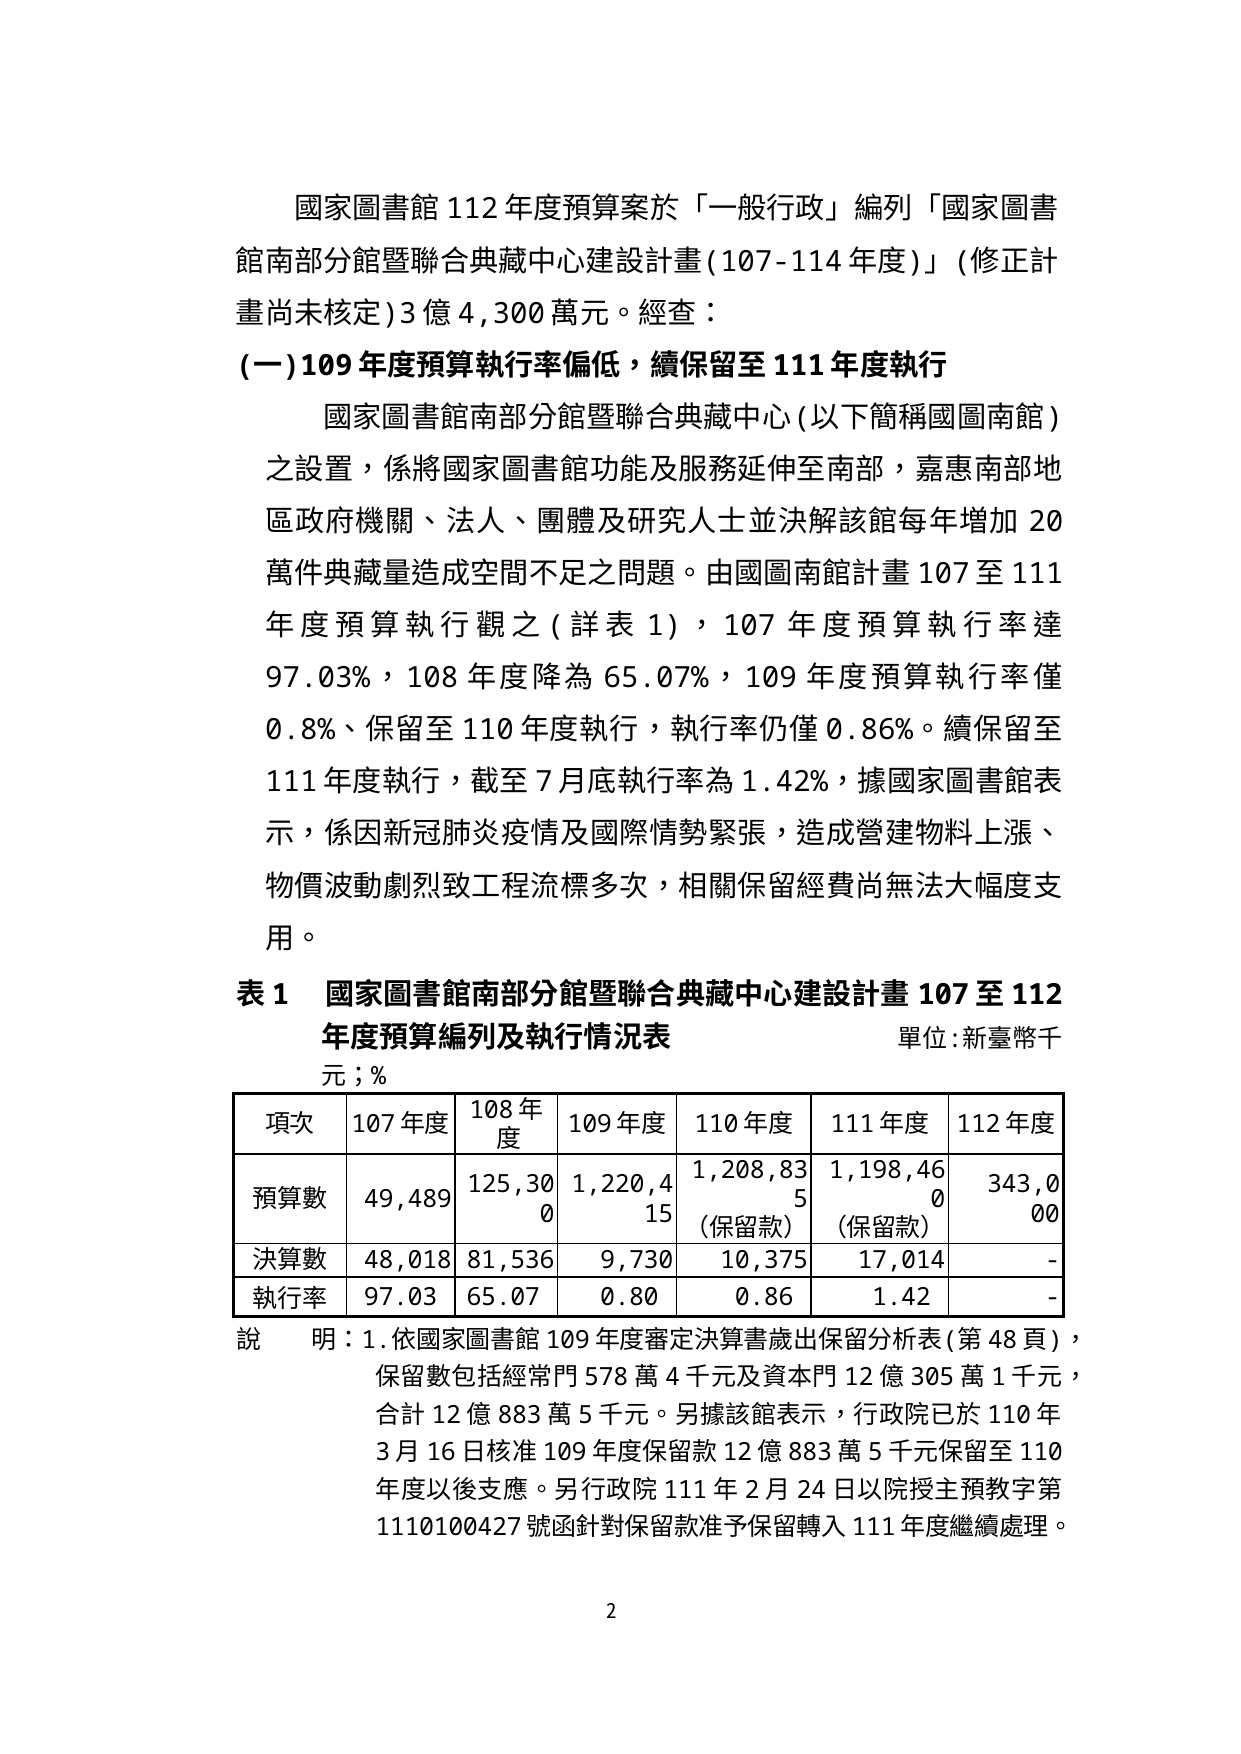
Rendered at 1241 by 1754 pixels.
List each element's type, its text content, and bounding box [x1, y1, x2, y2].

table_cell 49,489 [347, 1155, 454, 1242]
table_cell 81,536 [456, 1244, 557, 1276]
table_header 項次 [235, 1095, 346, 1153]
table_cell - [949, 1278, 1062, 1315]
table_cell 343,000 [949, 1155, 1062, 1242]
table_cell 17,014 [812, 1244, 948, 1276]
text 國家圖書館112年度預算案於「一般行政」編列「國家圖書館南部分館暨聯合典藏中心建設計畫(107-114年度)」(修正計畫尚未核定)3億4,300萬元。經查： [236, 177, 1063, 333]
table_cell 125,300 [456, 1155, 557, 1242]
table_header 110年度 [677, 1095, 810, 1153]
table_header 112年度 [949, 1095, 1062, 1153]
table_cell 0.80 [558, 1278, 676, 1315]
text 說 明：1.依國家圖書館109年度審定決算書歲出保留分析表(第48頁)，保留數包括經常門578萬4千元及資本門12億305萬1千元，合計12億883萬5千元。另據該館表示，行政院已於110年3月16日核准109年度保留款12億883萬5千元保留至110年度以後支應。另行政院111年2月24日以院授主預教字第1110100427號函針對保留款准予保留轉入111年度繼續處理。 [236, 1318, 1063, 1543]
table_cell 0.86 [677, 1278, 810, 1315]
table_header 109年度 [558, 1095, 676, 1153]
table_cell 97.03 [347, 1278, 454, 1315]
text 表1 國家圖書館南部分館暨聯合典藏中心建設計畫107至112年度預算編列及執行情況表 單位:新臺幣千元；% [236, 971, 1063, 1092]
table_cell - [949, 1244, 1062, 1276]
text (一)109年度預算執行率偏低，續保留至111年度執行 [236, 333, 1063, 386]
table_cell 48,018 [347, 1244, 454, 1276]
table_cell 預算數 [235, 1155, 346, 1242]
table_header 108年度 [456, 1095, 557, 1153]
table_header 107年度 [347, 1095, 454, 1153]
table_cell 決算數 [235, 1244, 346, 1276]
table_cell 執行率 [235, 1278, 346, 1315]
table_cell 1.42 [812, 1278, 948, 1315]
table_cell 1,208,835 （保留款） [677, 1155, 810, 1242]
table_cell 1,220,415 [558, 1155, 676, 1242]
table_header 111年度 [812, 1095, 948, 1153]
table_cell 9,730 [558, 1244, 676, 1276]
table_cell 1,198,460 （保留款） [812, 1155, 948, 1242]
table_cell 65.07 [456, 1278, 557, 1315]
table_cell 10,375 [677, 1244, 810, 1276]
text 國家圖書館南部分館暨聯合典藏中心(以下簡稱國圖南館)之設置，係將國家圖書館功能及服務延伸至南部，嘉惠南部地區政府機關、法人、團體及研究人士並決解該館每年増加20萬件典藏量造成空間不足之問題。由國圖南館計畫107至111年度預算執行觀之(詳表1)，107年度預算執行率達97.03%，108年度降為65.07%，109年度預算執行率僅0.8%、保留至110年度執行，執行率仍僅0.86%。續保留至111年度執行，截至7月底執行率為1.42%，據國家圖書館表示，係因新冠肺炎疫情及國際情勢緊張，造成營建物料上漲、物價波動劇烈致工程流標多次，相關保留經費尚無法大幅度支用。 [265, 386, 1063, 958]
